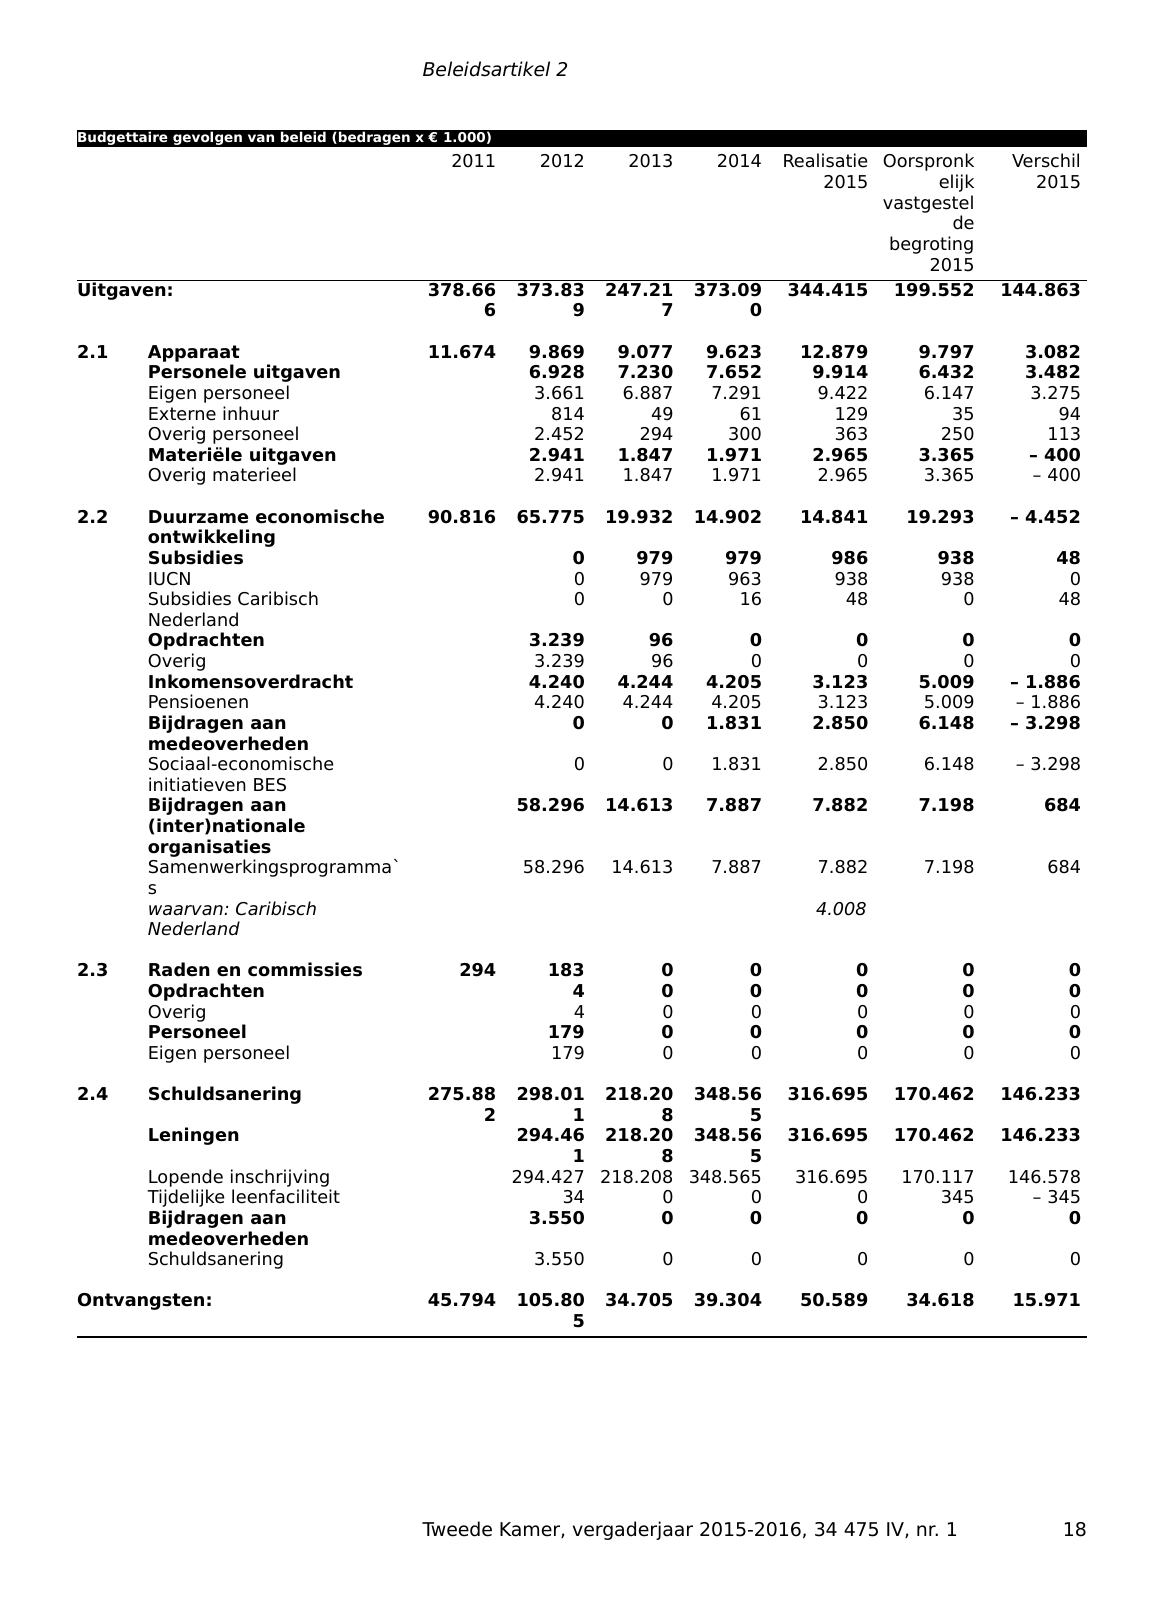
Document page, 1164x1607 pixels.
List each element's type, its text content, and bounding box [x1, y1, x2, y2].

table_cell 0 [874, 589, 980, 630]
table_cell 14.841 [768, 507, 874, 548]
table_cell [413, 1208, 502, 1249]
table_cell [77, 857, 142, 898]
table_cell 0 [502, 754, 591, 795]
table_cell 144.863 [980, 281, 1087, 321]
table_cell 35 [874, 404, 980, 424]
table_cell 2.965 [768, 445, 874, 465]
table_cell 49 [591, 404, 679, 424]
table_cell [768, 1270, 874, 1290]
table_cell [413, 1022, 502, 1043]
table_cell [874, 1270, 980, 1290]
table_cell [77, 445, 142, 465]
table_cell [768, 1064, 874, 1084]
table_cell [413, 754, 502, 795]
table_cell 1.847 [591, 465, 679, 486]
table_cell 298.011 [502, 1084, 591, 1125]
table_cell [413, 445, 502, 465]
table_cell 4.205 [679, 692, 768, 713]
table_cell 0 [768, 1187, 874, 1208]
table_cell [874, 899, 980, 940]
table_cell 170.462 [874, 1125, 980, 1167]
table_cell 0 [980, 1022, 1087, 1043]
table_cell 179 [502, 1022, 591, 1043]
table_cell 179 [502, 1043, 591, 1063]
table_cell 7.882 [768, 795, 874, 857]
table_cell [980, 1064, 1087, 1084]
table_cell 3.123 [768, 692, 874, 713]
table_cell Oorspronkelijk vastgestelde begroting 2015 [874, 147, 980, 280]
table_cell Externe inhuur [142, 404, 413, 424]
table_cell 0 [768, 1208, 874, 1249]
table_cell 5.009 [874, 692, 980, 713]
table_cell 1.831 [679, 713, 768, 754]
table_cell [413, 548, 502, 568]
table_cell 3.482 [980, 362, 1087, 383]
table_cell 316.695 [768, 1167, 874, 1187]
table_cell 0 [980, 960, 1087, 981]
table_cell 2.965 [768, 465, 874, 486]
table_cell Personele uitgaven [142, 362, 413, 383]
table_cell Schuldsanering [142, 1249, 413, 1270]
table_cell 3.550 [502, 1208, 591, 1249]
table_cell 11.674 [413, 342, 502, 362]
table_cell 2013 [591, 147, 679, 280]
table_cell 39.304 [679, 1290, 768, 1336]
table_cell 65.775 [502, 507, 591, 548]
table_cell 6.148 [874, 713, 980, 754]
table_cell [142, 147, 413, 280]
table_cell 2.941 [502, 465, 591, 486]
table_cell 0 [768, 1002, 874, 1022]
table_cell [413, 1249, 502, 1270]
table_cell – 3.298 [980, 754, 1087, 795]
table_cell [77, 940, 142, 960]
table_cell – 400 [980, 445, 1087, 465]
table_cell 250 [874, 424, 980, 445]
table_cell [77, 465, 142, 486]
table_cell Overig [142, 651, 413, 672]
table_cell Tijdelijke leenfaciliteit [142, 1187, 413, 1208]
table_cell 0 [768, 981, 874, 1002]
table_cell [413, 362, 502, 383]
table_cell 0 [874, 1208, 980, 1249]
table_cell [502, 940, 591, 960]
table_cell [77, 1208, 142, 1249]
table_cell [77, 795, 142, 857]
table_cell 2.4 [77, 1084, 142, 1125]
table_cell 0 [679, 981, 768, 1002]
table_cell 19.293 [874, 507, 980, 548]
table_cell 0 [591, 589, 679, 630]
table_cell [77, 486, 142, 507]
table_cell Eigen personeel [142, 383, 413, 403]
table_cell 363 [768, 424, 874, 445]
table_cell – 4.452 [980, 507, 1087, 548]
table_cell 938 [874, 548, 980, 568]
table_cell 58.296 [502, 795, 591, 857]
table_cell [77, 754, 142, 795]
table_cell [413, 651, 502, 672]
table_cell 0 [591, 754, 679, 795]
table_cell 6.432 [874, 362, 980, 383]
table_cell 348.565 [679, 1084, 768, 1125]
table_cell [142, 940, 413, 960]
table_cell 0 [502, 589, 591, 630]
table_cell 146.578 [980, 1167, 1087, 1187]
table_cell 113 [980, 424, 1087, 445]
table_cell [77, 899, 142, 940]
table_cell 0 [980, 1002, 1087, 1022]
table_cell 0 [591, 713, 679, 754]
table_cell 316.695 [768, 1084, 874, 1125]
table_cell 218.208 [591, 1084, 679, 1125]
table_cell 6.928 [502, 362, 591, 383]
table_cell [413, 630, 502, 651]
table_cell [768, 321, 874, 342]
table_cell [77, 713, 142, 754]
table_cell [413, 940, 502, 960]
table_header Budgettaire gevolgen van beleid (bedragen x € 1.000) [77, 130, 1087, 146]
table_cell [77, 321, 142, 342]
table_cell Samenwerkingsprogramma`s [142, 857, 413, 898]
table_cell [77, 630, 142, 651]
table_cell 294 [591, 424, 679, 445]
table_cell [77, 1249, 142, 1270]
table_cell 34.618 [874, 1290, 980, 1336]
table_cell 0 [591, 981, 679, 1002]
table_cell 2.3 [77, 960, 142, 981]
table_cell [77, 1125, 142, 1167]
table_cell [768, 486, 874, 507]
table_cell 348.565 [679, 1125, 768, 1167]
table_cell 938 [874, 569, 980, 589]
table_cell [77, 1187, 142, 1208]
table_cell 0 [768, 960, 874, 981]
table_cell [77, 1043, 142, 1063]
table_cell 50.589 [768, 1290, 874, 1336]
table_cell [874, 486, 980, 507]
table_cell 94 [980, 404, 1087, 424]
table_cell 294.461 [502, 1125, 591, 1167]
table_cell 4.008 [768, 899, 874, 940]
table_cell [77, 1167, 142, 1187]
table_cell 90.816 [413, 507, 502, 548]
table_cell – 400 [980, 465, 1087, 486]
table_cell 0 [768, 630, 874, 651]
table_cell 129 [768, 404, 874, 424]
table_cell 316.695 [768, 1125, 874, 1167]
table_cell 146.233 [980, 1084, 1087, 1125]
table_cell [77, 589, 142, 630]
table_cell Duurzame economische ontwikkeling [142, 507, 413, 548]
table_cell [980, 321, 1087, 342]
table_cell [413, 1270, 502, 1290]
table_cell [591, 899, 679, 940]
table_cell [679, 1270, 768, 1290]
table_cell 378.666 [413, 281, 502, 321]
table_cell 0 [502, 548, 591, 568]
table_cell 294.427 [502, 1167, 591, 1187]
table_cell [679, 486, 768, 507]
table_cell Opdrachten [142, 630, 413, 651]
table_cell 3.275 [980, 383, 1087, 403]
table_cell 58.296 [502, 857, 591, 898]
table_cell 96 [591, 651, 679, 672]
table_cell 3.239 [502, 630, 591, 651]
table_cell 3.123 [768, 672, 874, 692]
table_cell [77, 548, 142, 568]
table_cell [413, 1125, 502, 1167]
table_cell Eigen personeel [142, 1043, 413, 1063]
table_cell 0 [502, 713, 591, 754]
table_cell [413, 672, 502, 692]
table_cell 2011 [413, 147, 502, 280]
table_cell 0 [591, 1043, 679, 1063]
table_cell 344.415 [768, 281, 874, 321]
table_cell 7.291 [679, 383, 768, 403]
table_cell [413, 1167, 502, 1187]
table_cell [413, 321, 502, 342]
table_cell waarvan: Caribisch Nederland [142, 899, 413, 940]
table_cell 300 [679, 424, 768, 445]
table_cell 48 [768, 589, 874, 630]
table_cell 0 [591, 1249, 679, 1270]
table_cell 218.208 [591, 1167, 679, 1187]
table_cell 7.887 [679, 857, 768, 898]
table_cell 3.365 [874, 445, 980, 465]
table_cell 2.850 [768, 754, 874, 795]
table_cell [77, 147, 142, 280]
table_cell 0 [679, 630, 768, 651]
table_cell [142, 486, 413, 507]
table_cell 0 [591, 1208, 679, 1249]
table_cell 4.240 [502, 692, 591, 713]
table_cell [142, 1270, 413, 1290]
table_cell 45.794 [413, 1290, 502, 1336]
table_cell 96 [591, 630, 679, 651]
table_cell 61 [679, 404, 768, 424]
table_cell 199.552 [874, 281, 980, 321]
table_cell 16 [679, 589, 768, 630]
table_cell 9.077 [591, 342, 679, 362]
table_cell [679, 940, 768, 960]
table_cell 170.462 [874, 1084, 980, 1125]
table_cell Lopende inschrijving [142, 1167, 413, 1187]
table_cell 183 [502, 960, 591, 981]
table_cell 48 [980, 548, 1087, 568]
table_cell Overig [142, 1002, 413, 1022]
table_cell [413, 899, 502, 940]
table_cell 247.217 [591, 281, 679, 321]
table_cell 7.887 [679, 795, 768, 857]
table_cell 684 [980, 795, 1087, 857]
table_cell 7.198 [874, 795, 980, 857]
table_cell 0 [679, 1208, 768, 1249]
table_cell 0 [874, 1022, 980, 1043]
table_cell Ontvangsten: [77, 1290, 413, 1336]
table_cell 9.869 [502, 342, 591, 362]
table_cell Subsidies Caribisch Nederland [142, 589, 413, 630]
table_cell 1.971 [679, 465, 768, 486]
table_cell 2.1 [77, 342, 142, 362]
table_cell 0 [591, 1002, 679, 1022]
table_cell 14.902 [679, 507, 768, 548]
table_cell [77, 1002, 142, 1022]
table_cell 979 [679, 548, 768, 568]
table_cell [77, 692, 142, 713]
table_cell 0 [502, 569, 591, 589]
table_cell Bijdragen aan (inter)nationale organisaties [142, 795, 413, 857]
table_cell 2.850 [768, 713, 874, 754]
table_cell [413, 465, 502, 486]
table_cell [142, 1064, 413, 1084]
table_cell 1.831 [679, 754, 768, 795]
table_cell 1.971 [679, 445, 768, 465]
table_cell Verschil 2015 [980, 147, 1087, 280]
table_cell 0 [874, 960, 980, 981]
table_cell [591, 940, 679, 960]
table_cell 105.805 [502, 1290, 591, 1336]
table_cell 986 [768, 548, 874, 568]
table_cell [77, 672, 142, 692]
table_cell Personeel [142, 1022, 413, 1043]
table_cell [502, 486, 591, 507]
table_cell 0 [980, 981, 1087, 1002]
table_cell 34 [502, 1187, 591, 1208]
table_cell 0 [874, 981, 980, 1002]
table_cell [874, 1064, 980, 1084]
table_cell [413, 486, 502, 507]
table_cell 6.148 [874, 754, 980, 795]
table_cell 0 [980, 630, 1087, 651]
table_cell [679, 321, 768, 342]
table_cell IUCN [142, 569, 413, 589]
table_cell 3.661 [502, 383, 591, 403]
table_cell 2.452 [502, 424, 591, 445]
table_cell [679, 1064, 768, 1084]
table_cell 0 [980, 569, 1087, 589]
table_cell Subsidies [142, 548, 413, 568]
table_cell [413, 383, 502, 403]
table_cell [502, 1064, 591, 1084]
table_cell 12.879 [768, 342, 874, 362]
table_cell 0 [768, 1022, 874, 1043]
table_cell 373.839 [502, 281, 591, 321]
table_cell Inkomensoverdracht [142, 672, 413, 692]
table_cell Overig personeel [142, 424, 413, 445]
table_cell 0 [591, 960, 679, 981]
table_cell [77, 383, 142, 403]
table_cell 7.882 [768, 857, 874, 898]
table_cell 0 [874, 651, 980, 672]
table_cell 0 [874, 1249, 980, 1270]
table_cell 0 [768, 1249, 874, 1270]
table_cell 3.082 [980, 342, 1087, 362]
table_cell 0 [679, 1022, 768, 1043]
table_cell 0 [980, 1208, 1087, 1249]
table_cell [980, 899, 1087, 940]
table_cell 4.244 [591, 692, 679, 713]
table_cell 2.2 [77, 507, 142, 548]
table_cell 2.941 [502, 445, 591, 465]
table_cell 48 [980, 589, 1087, 630]
table_cell – 1.886 [980, 692, 1087, 713]
table_cell [413, 1064, 502, 1084]
table_cell 979 [591, 548, 679, 568]
table_cell Uitgaven: [77, 281, 413, 321]
table_cell 0 [768, 1043, 874, 1063]
table_cell [591, 486, 679, 507]
table_cell Schuldsanering [142, 1084, 413, 1125]
table_cell 0 [980, 651, 1087, 672]
table_cell [591, 1064, 679, 1084]
table_cell [591, 1270, 679, 1290]
table_cell 373.090 [679, 281, 768, 321]
table_cell [413, 692, 502, 713]
table_cell 0 [768, 651, 874, 672]
table_cell 3.239 [502, 651, 591, 672]
table_cell Apparaat [142, 342, 413, 362]
table_cell 9.797 [874, 342, 980, 362]
table_cell Sociaal-economische initiatieven BES [142, 754, 413, 795]
table_cell Leningen [142, 1125, 413, 1167]
table_cell [980, 940, 1087, 960]
table_cell Realisatie 2015 [768, 147, 874, 280]
table_cell [502, 899, 591, 940]
table_cell [77, 651, 142, 672]
table_cell [142, 321, 413, 342]
table_cell 0 [679, 651, 768, 672]
table_cell [768, 940, 874, 960]
table_cell [413, 569, 502, 589]
table_cell [77, 1064, 142, 1084]
table_cell [679, 899, 768, 940]
table_cell 170.117 [874, 1167, 980, 1187]
table_cell [413, 1043, 502, 1063]
table_cell 146.233 [980, 1125, 1087, 1167]
table_cell [77, 362, 142, 383]
table_cell Pensioenen [142, 692, 413, 713]
table_cell [874, 940, 980, 960]
table_cell [77, 424, 142, 445]
table_cell 2012 [502, 147, 591, 280]
table_cell – 3.298 [980, 713, 1087, 754]
table_cell 7.652 [679, 362, 768, 383]
table_cell 4.244 [591, 672, 679, 692]
table_cell [77, 1270, 142, 1290]
table_cell 2014 [679, 147, 768, 280]
table_cell 938 [768, 569, 874, 589]
table_cell 15.971 [980, 1290, 1087, 1336]
table_cell [413, 1002, 502, 1022]
table_cell 34.705 [591, 1290, 679, 1336]
table_cell 963 [679, 569, 768, 589]
table_cell 5.009 [874, 672, 980, 692]
table_cell Materiële uitgaven [142, 445, 413, 465]
table_cell [413, 1187, 502, 1208]
table_cell [591, 321, 679, 342]
table_cell 4 [502, 1002, 591, 1022]
table_cell [502, 1270, 591, 1290]
table_cell 345 [874, 1187, 980, 1208]
table_cell [980, 486, 1087, 507]
table_cell 0 [679, 1043, 768, 1063]
table_cell 0 [679, 960, 768, 981]
table_cell Bijdragen aan medeoverheden [142, 713, 413, 754]
table_cell 4.205 [679, 672, 768, 692]
table_cell 814 [502, 404, 591, 424]
table_cell [413, 857, 502, 898]
table_cell 0 [980, 1043, 1087, 1063]
table_cell 19.932 [591, 507, 679, 548]
table_cell 684 [980, 857, 1087, 898]
table_cell 7.230 [591, 362, 679, 383]
table_cell [77, 404, 142, 424]
table_cell Opdrachten [142, 981, 413, 1002]
table_cell [413, 424, 502, 445]
table_cell 0 [679, 1249, 768, 1270]
table_cell 4 [502, 981, 591, 1002]
table_cell 0 [874, 630, 980, 651]
table_cell [413, 404, 502, 424]
table_cell 275.882 [413, 1084, 502, 1125]
table_cell [77, 569, 142, 589]
table_cell [413, 981, 502, 1002]
table_cell 348.565 [679, 1167, 768, 1187]
table_cell Raden en commissies [142, 960, 413, 981]
table_cell Overig materieel [142, 465, 413, 486]
table_cell [413, 795, 502, 857]
table_cell 0 [874, 1043, 980, 1063]
table_cell 7.198 [874, 857, 980, 898]
table_cell 0 [591, 1022, 679, 1043]
table_cell [77, 981, 142, 1002]
table_cell 3.365 [874, 465, 980, 486]
table_cell 0 [874, 1002, 980, 1022]
table_cell Bijdragen aan medeoverheden [142, 1208, 413, 1249]
table_cell 9.914 [768, 362, 874, 383]
table_cell 218.208 [591, 1125, 679, 1167]
table_cell 0 [679, 1002, 768, 1022]
table_cell 14.613 [591, 795, 679, 857]
table_cell 294 [413, 960, 502, 981]
table_cell 6.887 [591, 383, 679, 403]
table_cell 6.147 [874, 383, 980, 403]
table_cell 9.623 [679, 342, 768, 362]
table_cell [980, 1270, 1087, 1290]
table_cell 1.847 [591, 445, 679, 465]
table_cell 4.240 [502, 672, 591, 692]
table_cell 0 [980, 1249, 1087, 1270]
table_cell – 1.886 [980, 672, 1087, 692]
table_cell – 345 [980, 1187, 1087, 1208]
table_cell 0 [591, 1187, 679, 1208]
table_cell 14.613 [591, 857, 679, 898]
table_cell [413, 589, 502, 630]
table_cell [874, 321, 980, 342]
table_cell 979 [591, 569, 679, 589]
table_cell 3.550 [502, 1249, 591, 1270]
table_cell 0 [679, 1187, 768, 1208]
table_cell 9.422 [768, 383, 874, 403]
table_cell [413, 713, 502, 754]
table_cell [502, 321, 591, 342]
table_cell [77, 1022, 142, 1043]
